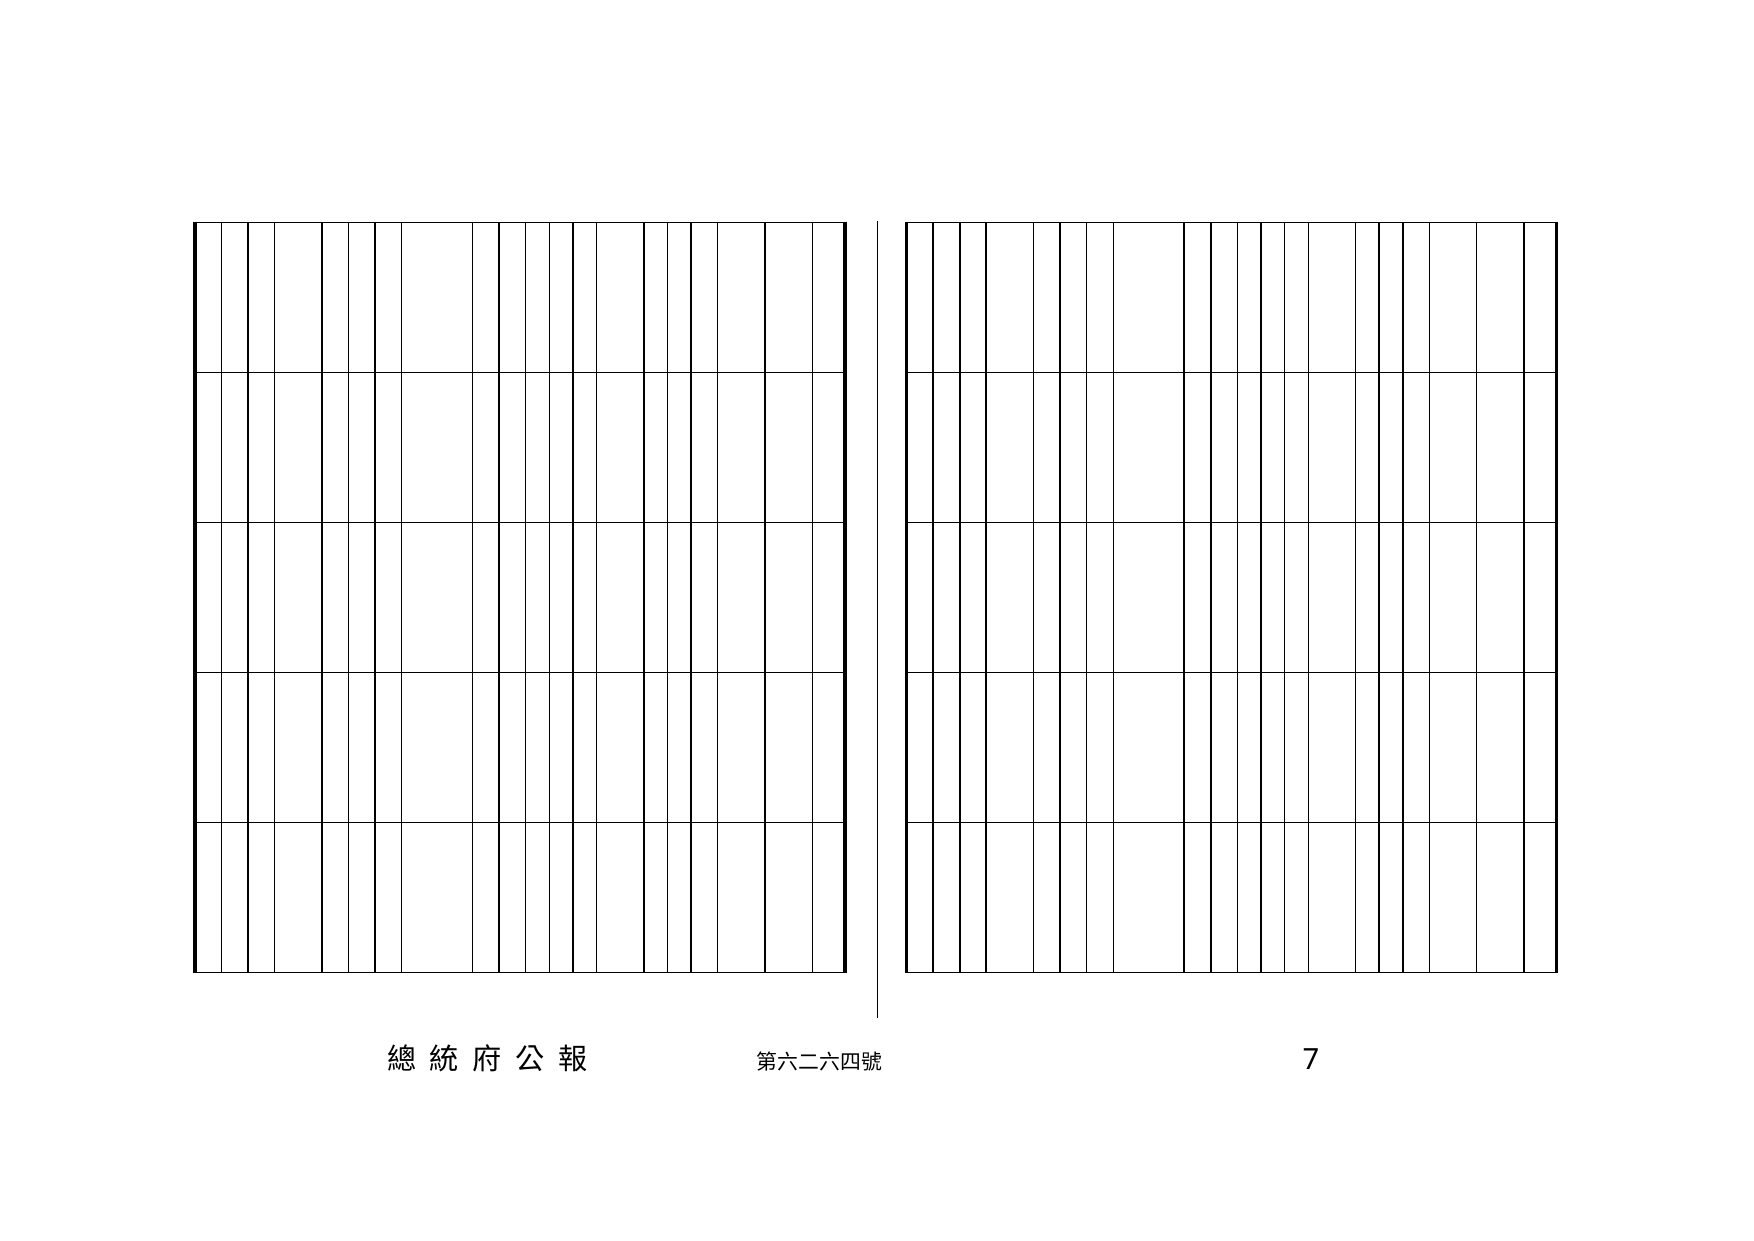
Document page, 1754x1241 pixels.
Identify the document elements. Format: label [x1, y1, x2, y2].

table_cell [197, 823, 221, 972]
table_cell [500, 223, 525, 372]
table_cell [1161, 823, 1183, 972]
table_cell [789, 373, 812, 522]
table_cell [1262, 373, 1284, 522]
table_cell [550, 673, 572, 822]
table_cell [934, 823, 959, 972]
table_cell [323, 223, 348, 372]
table_cell [597, 223, 620, 372]
table_cell [1356, 373, 1378, 522]
table_cell [1380, 673, 1402, 822]
table_cell [1309, 673, 1332, 822]
table_cell [298, 223, 321, 372]
table_cell [1309, 823, 1332, 972]
table_cell [298, 823, 321, 972]
table_cell [1185, 673, 1210, 822]
table_cell [1087, 673, 1113, 822]
table_cell [349, 373, 374, 522]
table_cell [473, 823, 498, 972]
table_cell [1356, 823, 1378, 972]
table_cell [1404, 523, 1429, 672]
table_cell [1010, 223, 1033, 372]
table_cell [473, 373, 498, 522]
table_cell [526, 823, 549, 972]
table_cell [987, 523, 1010, 672]
table_cell [668, 223, 690, 372]
table_cell [449, 523, 472, 672]
table_cell [987, 673, 1010, 822]
table_cell [574, 223, 596, 372]
table_cell [1285, 823, 1308, 972]
table_cell [526, 373, 549, 522]
table_cell [1332, 823, 1355, 972]
table_cell [789, 523, 812, 672]
table_cell [197, 673, 221, 822]
table_cell [961, 823, 985, 972]
table_cell [1137, 223, 1161, 372]
table_cell [275, 823, 298, 972]
table_cell [692, 823, 717, 972]
table_cell [1238, 673, 1260, 822]
table_cell [402, 373, 425, 522]
table_cell [1061, 223, 1086, 372]
table_cell [1034, 373, 1059, 522]
table_cell [741, 823, 764, 972]
table_cell [908, 523, 932, 672]
table_cell [1525, 523, 1555, 672]
table_cell [813, 823, 843, 972]
table_cell [1137, 823, 1161, 972]
table_cell [1010, 823, 1033, 972]
table_cell [1087, 523, 1113, 672]
table_cell [197, 223, 221, 372]
table_cell [813, 373, 843, 522]
table_cell [1332, 373, 1355, 522]
table_cell [1114, 373, 1137, 522]
table_cell [934, 523, 959, 672]
table_cell [1525, 823, 1555, 972]
table_cell [298, 523, 321, 672]
table_cell [692, 223, 717, 372]
table_cell [1137, 673, 1161, 822]
table_cell [718, 673, 741, 822]
table_cell [741, 223, 764, 372]
table_cell [1262, 673, 1284, 822]
table_cell [1380, 523, 1402, 672]
table_cell [645, 373, 667, 522]
table_cell [526, 673, 549, 822]
table_cell [402, 823, 425, 972]
table_cell [1430, 223, 1453, 372]
table_cell [1238, 373, 1260, 522]
table_cell [1185, 523, 1210, 672]
table_cell [1430, 673, 1453, 822]
table_cell [275, 673, 298, 822]
table_cell [349, 673, 374, 822]
table_cell [597, 823, 620, 972]
table_cell [425, 373, 449, 522]
table_cell [1262, 223, 1284, 372]
table_cell [1477, 223, 1500, 372]
table_cell [249, 373, 274, 522]
table_cell [934, 673, 959, 822]
table_cell [349, 223, 374, 372]
table_cell [1285, 523, 1308, 672]
table_cell [1212, 523, 1237, 672]
table_cell [1185, 823, 1210, 972]
table_cell [1114, 823, 1137, 972]
table_cell [1238, 523, 1260, 672]
table_cell [813, 223, 843, 372]
table_cell [987, 823, 1010, 972]
table_cell [222, 823, 247, 972]
table_cell [1161, 673, 1183, 822]
table_cell [1061, 673, 1086, 822]
table_cell [1477, 673, 1500, 822]
table_cell [1332, 223, 1355, 372]
table_cell [645, 223, 667, 372]
table_cell [323, 823, 348, 972]
table_cell [597, 373, 620, 522]
table_cell [1477, 373, 1500, 522]
table_cell [597, 673, 620, 822]
table_cell [1525, 223, 1555, 372]
table_cell [500, 823, 525, 972]
table_cell [249, 673, 274, 822]
table_cell [1356, 223, 1378, 372]
table_cell [1404, 223, 1429, 372]
table_cell [1332, 523, 1355, 672]
table_cell [1212, 223, 1237, 372]
table_cell [620, 523, 643, 672]
table_cell [1309, 523, 1332, 672]
table_cell [574, 523, 596, 672]
table_cell [473, 223, 498, 372]
table_cell [349, 523, 374, 672]
table_cell [550, 523, 572, 672]
table_cell [249, 823, 274, 972]
table_cell [402, 223, 425, 372]
table_cell [197, 373, 221, 522]
table_cell [1212, 373, 1237, 522]
table_cell [275, 373, 298, 522]
table_cell [1034, 523, 1059, 672]
table_cell [1034, 823, 1059, 972]
table_cell [197, 523, 221, 672]
table_cell [1034, 673, 1059, 822]
table_cell [1114, 523, 1137, 672]
table_cell [222, 523, 247, 672]
table_cell [620, 223, 643, 372]
table_cell [766, 223, 789, 372]
table_cell [1061, 523, 1086, 672]
table_cell [1137, 373, 1161, 522]
table_cell [1500, 823, 1523, 972]
table_cell [1500, 223, 1523, 372]
table_cell [668, 523, 690, 672]
table_cell [550, 373, 572, 522]
table_cell [222, 223, 247, 372]
table_cell [789, 673, 812, 822]
table_cell [718, 823, 741, 972]
table_cell [323, 373, 348, 522]
table_cell [1525, 673, 1555, 822]
table_cell [1380, 823, 1402, 972]
table_cell [1430, 823, 1453, 972]
table_cell [275, 523, 298, 672]
table_cell [645, 823, 667, 972]
table_cell [766, 373, 789, 522]
table_cell [222, 373, 247, 522]
table_cell [789, 823, 812, 972]
table_cell [550, 223, 572, 372]
table_cell [1010, 523, 1033, 672]
table_cell [668, 823, 690, 972]
table_cell [961, 373, 985, 522]
table_cell [1087, 223, 1113, 372]
table_cell [718, 373, 741, 522]
table_cell [1453, 673, 1476, 822]
table_cell [449, 373, 472, 522]
table_cell [1185, 223, 1210, 372]
table_cell [961, 223, 985, 372]
table_cell [1010, 373, 1033, 522]
table_cell [813, 523, 843, 672]
table_cell [1137, 523, 1161, 672]
table_cell [908, 373, 932, 522]
table_cell [376, 523, 401, 672]
table_cell [1161, 223, 1183, 372]
table_cell [526, 223, 549, 372]
table_cell [249, 223, 274, 372]
table_cell [741, 373, 764, 522]
table_cell [574, 373, 596, 522]
table_cell [376, 823, 401, 972]
table_cell [1114, 223, 1137, 372]
table_cell [1404, 673, 1429, 822]
table_cell [1087, 823, 1113, 972]
table_cell [402, 673, 425, 822]
table_cell [323, 523, 348, 672]
table_cell [692, 373, 717, 522]
table_cell [1262, 523, 1284, 672]
table_cell [934, 223, 959, 372]
table_cell [1309, 373, 1332, 522]
table_cell [1500, 373, 1523, 522]
table_cell [574, 823, 596, 972]
table_cell [1453, 523, 1476, 672]
table_cell [1285, 223, 1308, 372]
table_cell [766, 673, 789, 822]
table_cell [1212, 823, 1237, 972]
table_cell [1356, 673, 1378, 822]
table_cell [692, 523, 717, 672]
table_cell [376, 673, 401, 822]
table_cell [449, 823, 472, 972]
table_cell [1010, 673, 1033, 822]
table_cell [1285, 673, 1308, 822]
table_cell [1380, 223, 1402, 372]
table_cell [298, 673, 321, 822]
table_cell [692, 673, 717, 822]
table_cell [813, 673, 843, 822]
table_cell [1161, 373, 1183, 522]
table_cell [500, 673, 525, 822]
table_cell [449, 223, 472, 372]
table_cell [1453, 823, 1476, 972]
table_cell [1356, 523, 1378, 672]
table_cell [449, 673, 472, 822]
table_cell [1430, 373, 1453, 522]
table_cell [550, 823, 572, 972]
table_cell [425, 223, 449, 372]
table_cell [789, 223, 812, 372]
table_cell [1380, 373, 1402, 522]
table_cell [620, 673, 643, 822]
table_cell [645, 673, 667, 822]
table_cell [620, 373, 643, 522]
table_cell [425, 823, 449, 972]
table_cell [908, 823, 932, 972]
table_cell [1262, 823, 1284, 972]
table_cell [1500, 673, 1523, 822]
table_cell [597, 523, 620, 672]
table_cell [425, 673, 449, 822]
table_cell [1161, 523, 1183, 672]
table_cell [1430, 523, 1453, 672]
table_cell [1238, 223, 1260, 372]
table_cell [1238, 823, 1260, 972]
table_cell [908, 223, 932, 372]
table_cell [718, 223, 741, 372]
table_cell [323, 673, 348, 822]
table_cell [526, 523, 549, 672]
table_cell [766, 823, 789, 972]
table_cell [349, 823, 374, 972]
table_cell [376, 223, 401, 372]
table_cell [1477, 523, 1500, 672]
table_cell [1034, 223, 1059, 372]
table_cell [718, 523, 741, 672]
table_cell [1477, 823, 1500, 972]
table_cell [1309, 223, 1332, 372]
table_cell [376, 373, 401, 522]
table_cell [645, 523, 667, 672]
table_cell [1404, 823, 1429, 972]
table_cell [402, 523, 425, 672]
table_cell [620, 823, 643, 972]
table_cell [1061, 823, 1086, 972]
table_cell [500, 373, 525, 522]
table_cell [668, 673, 690, 822]
table_cell [741, 673, 764, 822]
table_cell [473, 523, 498, 672]
table_cell [1332, 673, 1355, 822]
table_cell [741, 523, 764, 672]
table_cell [1285, 373, 1308, 522]
table_cell [766, 523, 789, 672]
table_cell [574, 673, 596, 822]
table_cell [1185, 373, 1210, 522]
table_cell [1061, 373, 1086, 522]
table_cell [1114, 673, 1137, 822]
table_cell [987, 223, 1010, 372]
table_cell [987, 373, 1010, 522]
table_cell [222, 673, 247, 822]
table_cell [668, 373, 690, 522]
table_cell [934, 373, 959, 522]
table_cell [1500, 523, 1523, 672]
table_cell [908, 673, 932, 822]
table_cell [1404, 373, 1429, 522]
table_cell [1525, 373, 1555, 522]
table_cell [1212, 673, 1237, 822]
table_cell [473, 673, 498, 822]
table_cell [961, 523, 985, 672]
table_cell [1087, 373, 1113, 522]
table_cell [298, 373, 321, 522]
table_cell [1453, 223, 1476, 372]
table_cell [500, 523, 525, 672]
table_cell [275, 223, 298, 372]
table_cell [249, 523, 274, 672]
table_cell [425, 523, 449, 672]
table_cell [1453, 373, 1476, 522]
table_cell [961, 673, 985, 822]
